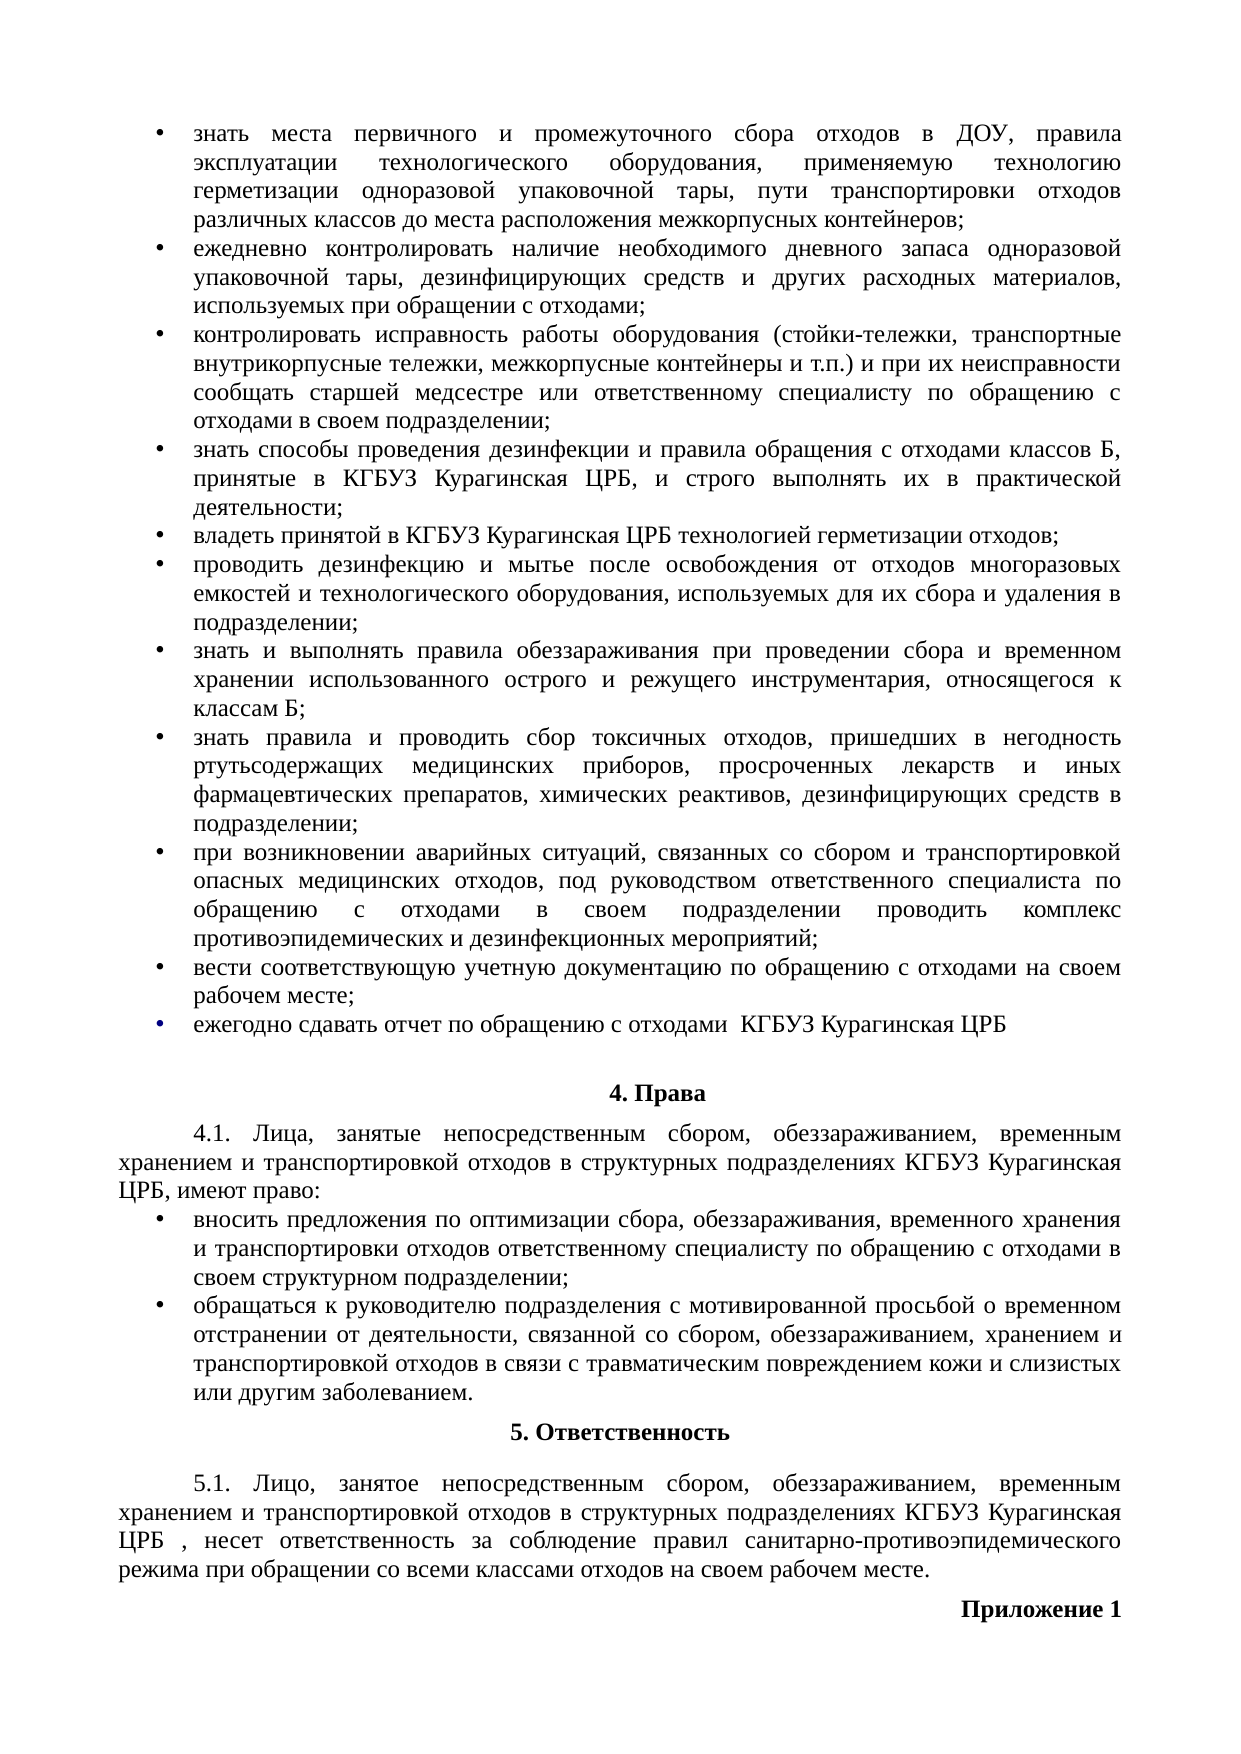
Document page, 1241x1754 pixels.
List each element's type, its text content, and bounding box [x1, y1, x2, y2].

subtitle 4.1. Лица, занятые непосредственным сбором, обеззараживанием, временным хранением и транспортировкой отходов в структурных подразделениях КГБУЗ Курагинская ЦРБ, имеют право: [118, 1118, 1122, 1204]
subtitle 4. Права [118, 1078, 1122, 1107]
subtitle обращаться к руководителю подразделения с мотивированной просьбой о временном отстранении от деятельности, связанной со сбором, обеззараживанием, хранением и транспортировкой отходов в связи с травматическим повреждением кожи и слизистых или другим заболеванием. [156, 1291, 1122, 1406]
subtitle контролировать исправность работы оборудования (стойки-тележки, транспортные внутрикорпусные тележки, межкорпусные контейнеры и т.п.) и при их неисправности сообщать старшей медсестре или ответственному специалисту по обращению с отходами в своем подразделении; [156, 319, 1122, 434]
subtitle проводить дезинфекцию и мытье после освобождения от отходов многоразовых емкостей и технологического оборудования, используемых для их сбора и удаления в подразделении; [156, 549, 1122, 636]
subtitle вносить предложения по оптимизации сбора, обеззараживания, временного хранения и транспортировки отходов ответственному специалисту по обращению с отходами в своем структурном подразделении; [156, 1204, 1122, 1291]
subtitle при возникновении аварийных ситуаций, связанных со сбором и транспортировкой опасных медицинских отходов, под руководством ответственного специалиста по обращению с отходами в своем подразделении проводить комплекс противоэпидемических и дезинфекционных мероприятий; [156, 837, 1122, 952]
subtitle знать места первичного и промежуточного сбора отходов в ДОУ, правила эксплуатации технологического оборудования, применяемую технологию герметизации одноразовой упаковочной тары, пути транспортировки отходов различных классов до места расположения межкорпусных контейнеров; [156, 118, 1122, 233]
subtitle 5.1. Лицо, занятое непосредственным сбором, обеззараживанием, временным хранением и транспортировкой отходов в структурных подразделениях КГБУЗ Курагинская ЦРБ , несет ответственность за соблюдение правил санитарно-противоэпидемического режима при обращении со всеми классами отходов на своем рабочем месте. [118, 1468, 1122, 1583]
subtitle ежегодно сдавать отчет по обращению с отходами КГБУЗ Курагинская ЦРБ [156, 1009, 1122, 1038]
subtitle знать способы проведения дезинфекции и правила обращения с отходами классов Б, принятые в КГБУЗ Курагинская ЦРБ, и строго выполнять их в практической деятельности; [156, 434, 1122, 521]
subtitle 5. Ответственность [118, 1417, 1122, 1446]
text Приложение 1 [118, 1594, 1122, 1623]
subtitle знать и выполнять правила обеззараживания при проведении сбора и временном хранении использованного острого и режущего инструментария, относящегося к классам Б; [156, 636, 1122, 722]
subtitle владеть принятой в КГБУЗ Курагинская ЦРБ технологией герметизации отходов; [156, 521, 1122, 549]
subtitle знать правила и проводить сбор токсичных отходов, пришедших в негодность ртутьсодержащих медицинских приборов, просроченных лекарств и иных фармацевтических препаратов, химических реактивов, дезинфицирующих средств в подразделении; [156, 722, 1122, 837]
subtitle ежедневно контролировать наличие необходимого дневного запаса одноразовой упаковочной тары, дезинфицирующих средств и других расходных материалов, используемых при обращении с отходами; [156, 233, 1122, 319]
subtitle вести соответствующую учетную документацию по обращению с отходами на своем рабочем месте; [156, 952, 1122, 1009]
